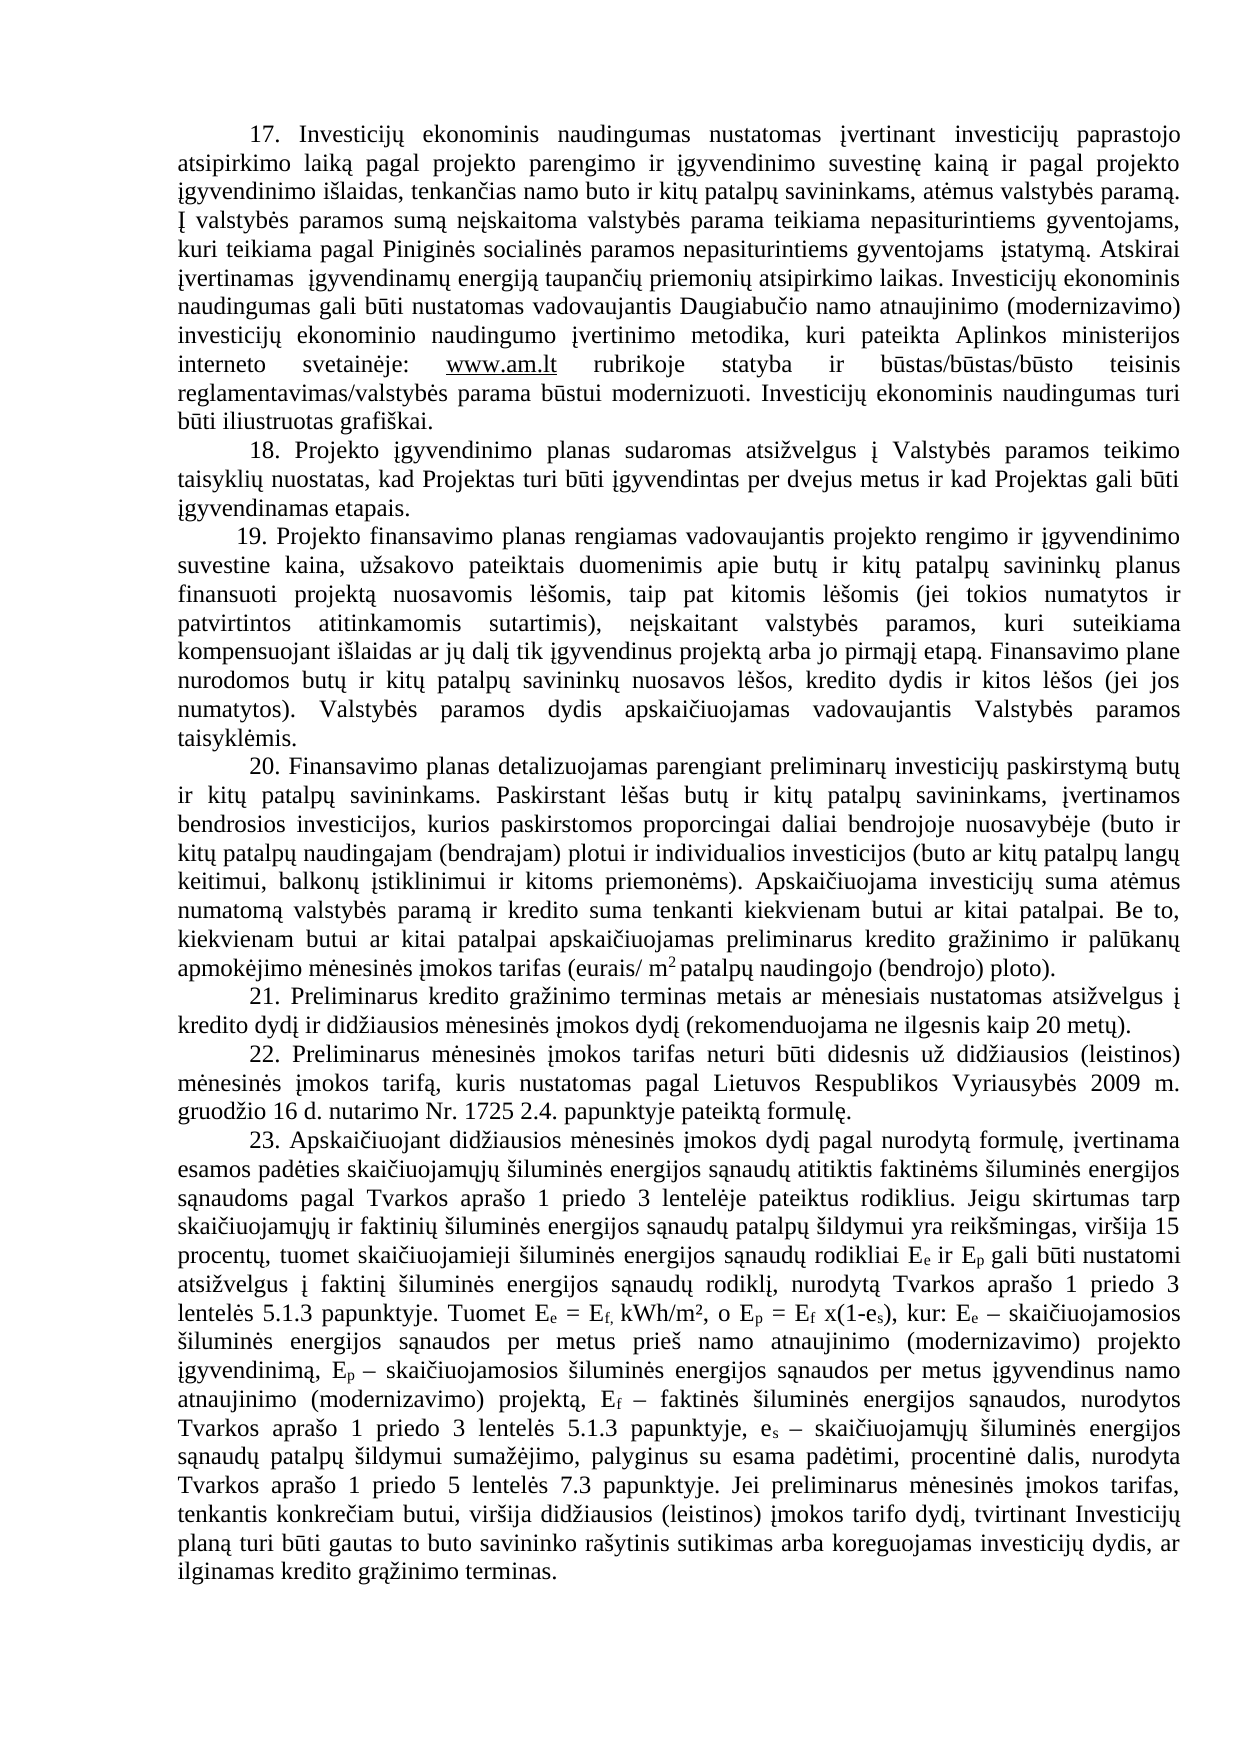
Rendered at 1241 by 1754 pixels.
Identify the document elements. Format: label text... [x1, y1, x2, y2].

text 17. Investicijų ekonominis naudingumas nustatomas įvertinant investicijų paprastojo atsipirkimo laiką pagal projekto parengimo ir įgyvendinimo suvestinę kainą ir pagal projekto įgyvendinimo išlaidas, tenkančias namo buto ir kitų patalpų savininkams, atėmus valstybės paramą. Į valstybės paramos sumą neįskaitoma valstybės parama teikiama nepasiturintiems gyventojams, kuri teikiama pagal Piniginės socialinės paramos nepasiturintiems gyventojams įstatymą. Atskirai įvertinamas įgyvendinamų energiją taupančių priemonių atsipirkimo laikas. Investicijų ekonominis naudingumas gali būti nustatomas vadovaujantis Daugiabučio namo atnaujinimo (modernizavimo) investicijų ekonominio naudingumo įvertinimo metodika, kuri pateikta Aplinkos ministerijos interneto svetainėje: www.am.lt rubrikoje statyba ir būstas/būstas/būsto teisinis reglamentavimas/valstybės parama būstui modernizuoti. Investicijų ekonominis naudingumas turi būti iliustruotas grafiškai. [177, 119, 1181, 435]
text 20. Finansavimo planas detalizuojamas parengiant preliminarų investicijų paskirstymą butų ir kitų patalpų savininkams. Paskirstant lėšas butų ir kitų patalpų savininkams, įvertinamos bendrosios investicijos, kurios paskirstomos proporcingai daliai bendrojoje nuosavybėje (buto ir kitų patalpų naudingajam (bendrajam) plotui ir individualios investicijos (buto ar kitų patalpų langų keitimui, balkonų įstiklinimui ir kitoms priemonėms). Apskaičiuojama investicijų suma atėmus numatomą valstybės paramą ir kredito suma tenkanti kiekvienam butui ar kitai patalpai. Be to, kiekvienam butui ar kitai patalpai apskaičiuojamas preliminarus kredito gražinimo ir palūkanų apmokėjimo mėnesinės įmokos tarifas (eurais/ m2 patalpų naudingojo (bendrojo) ploto). [177, 751, 1181, 981]
text 19. Projekto finansavimo planas rengiamas vadovaujantis projekto rengimo ir įgyvendinimo suvestine kaina, užsakovo pateiktais duomenimis apie butų ir kitų patalpų savininkų planus finansuoti projektą nuosavomis lėšomis, taip pat kitomis lėšomis (jei tokios numatytos ir patvirtintos atitinkamomis sutartimis), neįskaitant valstybės paramos, kuri suteikiama kompensuojant išlaidas ar jų dalį tik įgyvendinus projektą arba jo pirmąjį etapą. Finansavimo plane nurodomos butų ir kitų patalpų savininkų nuosavos lėšos, kredito dydis ir kitos lėšos (jei jos numatytos). Valstybės paramos dydis apskaičiuojamas vadovaujantis Valstybės paramos taisyklėmis. [177, 521, 1181, 751]
text 22. Preliminarus mėnesinės įmokos tarifas neturi būti didesnis už didžiausios (leistinos) mėnesinės įmokos tarifą, kuris nustatomas pagal Lietuvos Respublikos Vyriausybės 2009 m. gruodžio 16 d. nutarimo Nr. 1725 2.4. papunktyje pateiktą formulę. [177, 1039, 1181, 1125]
text 18. Projekto įgyvendinimo planas sudaromas atsižvelgus į Valstybės paramos teikimo taisyklių nuostatas, kad Projektas turi būti įgyvendintas per dvejus metus ir kad Projektas gali būti įgyvendinamas etapais. [177, 435, 1181, 521]
text 21. Preliminarus kredito gražinimo terminas metais ar mėnesiais nustatomas atsižvelgus į kredito dydį ir didžiausios mėnesinės įmokos dydį (rekomenduojama ne ilgesnis kaip 20 metų). [177, 981, 1181, 1039]
text 23. Apskaičiuojant didžiausios mėnesinės įmokos dydį pagal nurodytą formulę, įvertinama esamos padėties skaičiuojamųjų šiluminės energijos sąnaudų atitiktis faktinėms šiluminės energijos sąnaudoms pagal Tvarkos aprašo 1 priedo 3 lentelėje pateiktus rodiklius. Jeigu skirtumas tarp skaičiuojamųjų ir faktinių šiluminės energijos sąnaudų patalpų šildymui yra reikšmingas, viršija 15 procentų, tuomet skaičiuojamieji šiluminės energijos sąnaudų rodikliai Ee ir Ep gali būti nustatomi atsižvelgus į faktinį šiluminės energijos sąnaudų rodiklį, nurodytą Tvarkos aprašo 1 priedo 3 lentelės 5.1.3 papunktyje. Tuomet Ee = Ef, kWh/m², o Ep = Ef x(1-es), kur: Ee – skaičiuojamosios šiluminės energijos sąnaudos per metus prieš namo atnaujinimo (modernizavimo) projekto įgyvendinimą, Ep – skaičiuojamosios šiluminės energijos sąnaudos per metus įgyvendinus namo atnaujinimo (modernizavimo) projektą, Ef – faktinės šiluminės energijos sąnaudos, nurodytos Tvarkos aprašo 1 priedo 3 lentelės 5.1.3 papunktyje, es – skaičiuojamųjų šiluminės energijos sąnaudų patalpų šildymui sumažėjimo, palyginus su esama padėtimi, procentinė dalis, nurodyta Tvarkos aprašo 1 priedo 5 lentelės 7.3 papunktyje. Jei preliminarus mėnesinės įmokos tarifas, tenkantis konkrečiam butui, viršija didžiausios (leistinos) įmokos tarifo dydį, tvirtinant Investicijų planą turi būti gautas to buto savininko rašytinis sutikimas arba koreguojamas investicijų dydis, ar ilginamas kredito grąžinimo terminas. [177, 1125, 1181, 1585]
